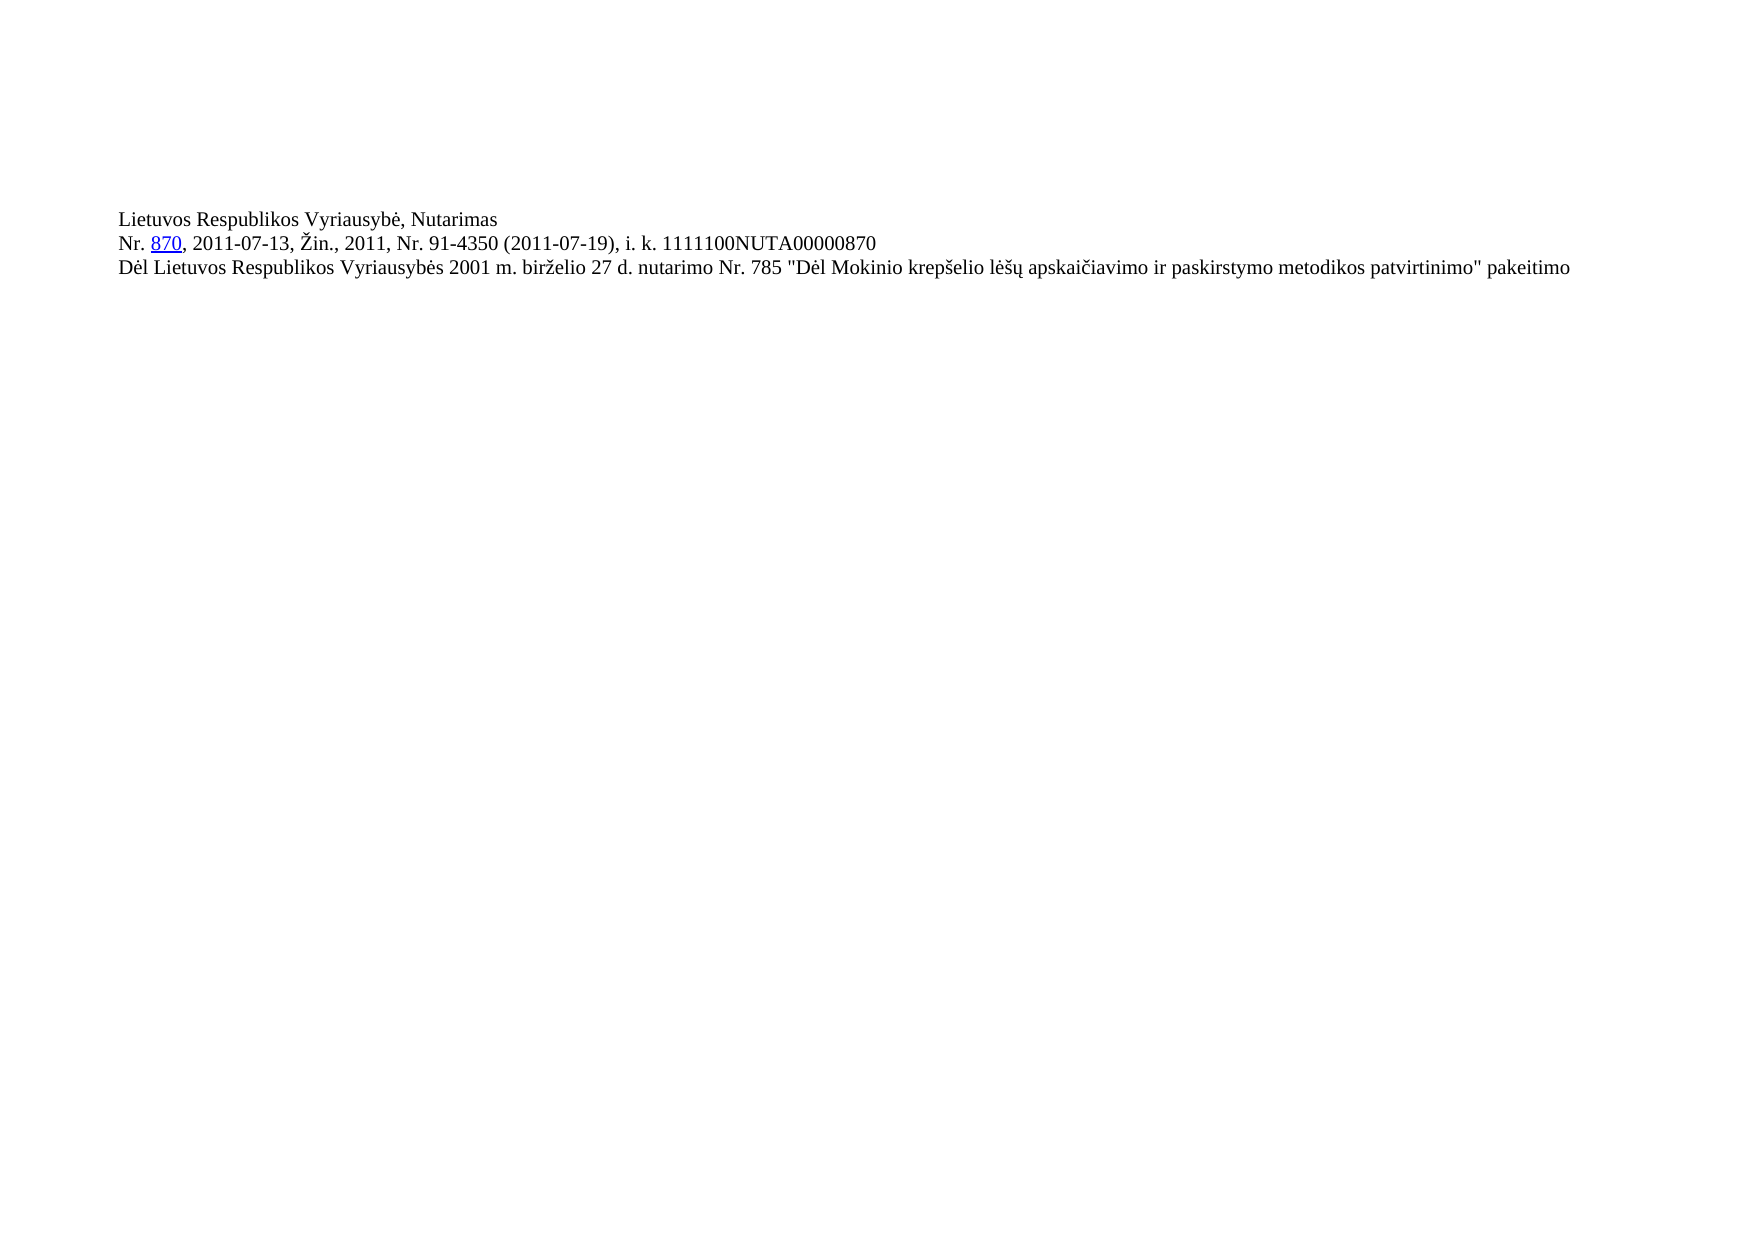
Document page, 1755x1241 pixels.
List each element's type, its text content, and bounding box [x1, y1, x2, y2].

text Lietuvos Respublikos Vyriausybė, Nutarimas [118, 207, 1636, 231]
text Dėl Lietuvos Respublikos Vyriausybės 2001 m. birželio 27 d. nutarimo Nr. 785 "Dėl Mokinio krepšelio lėšų apskaičiavimo ir paskirstymo metodikos patvirtinimo" pakeitimo [118, 255, 1636, 279]
text Nr. 870, 2011-07-13, Žin., 2011, Nr. 91-4350 (2011-07-19), i. k. 1111100NUTA00000870 [118, 231, 1636, 255]
